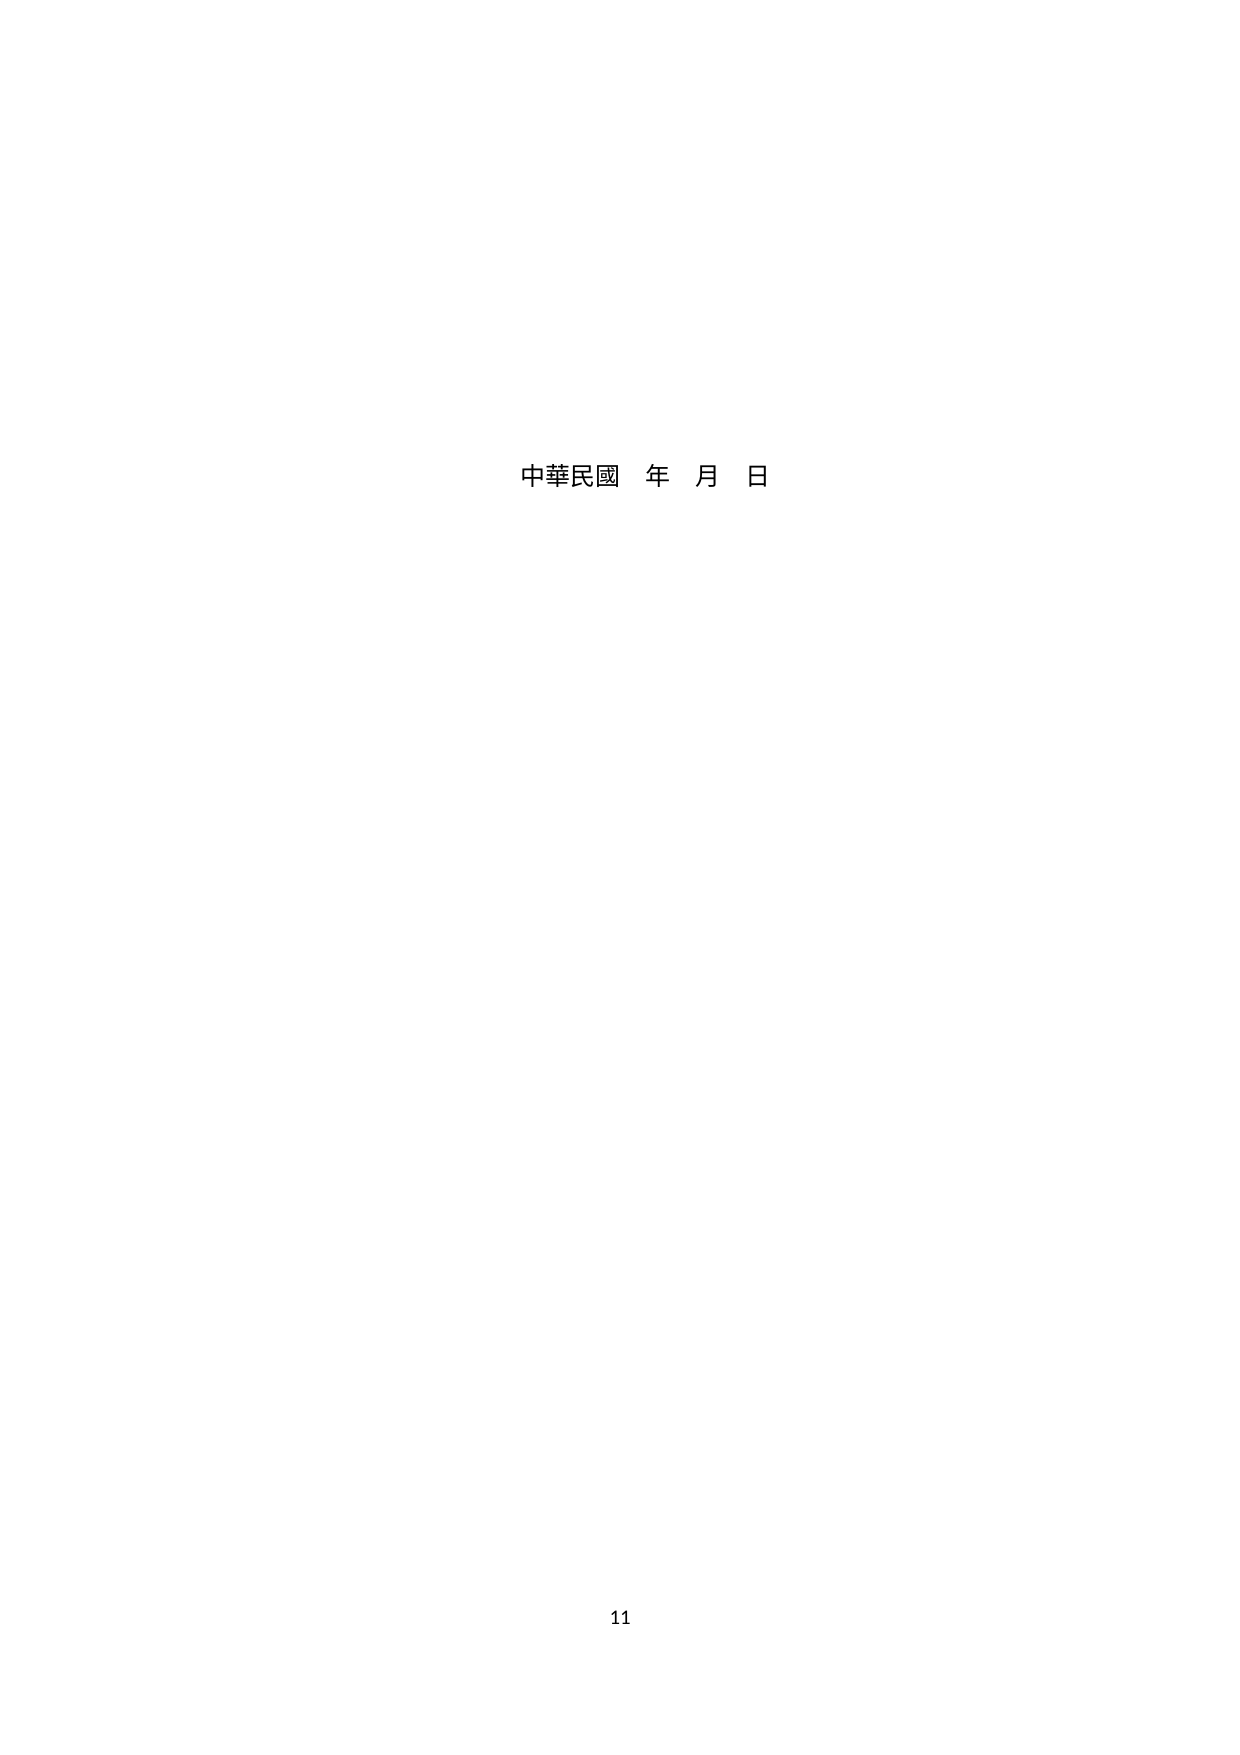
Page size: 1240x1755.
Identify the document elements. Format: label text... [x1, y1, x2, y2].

text 中華民國 年 月 日 [162, 433, 1127, 496]
